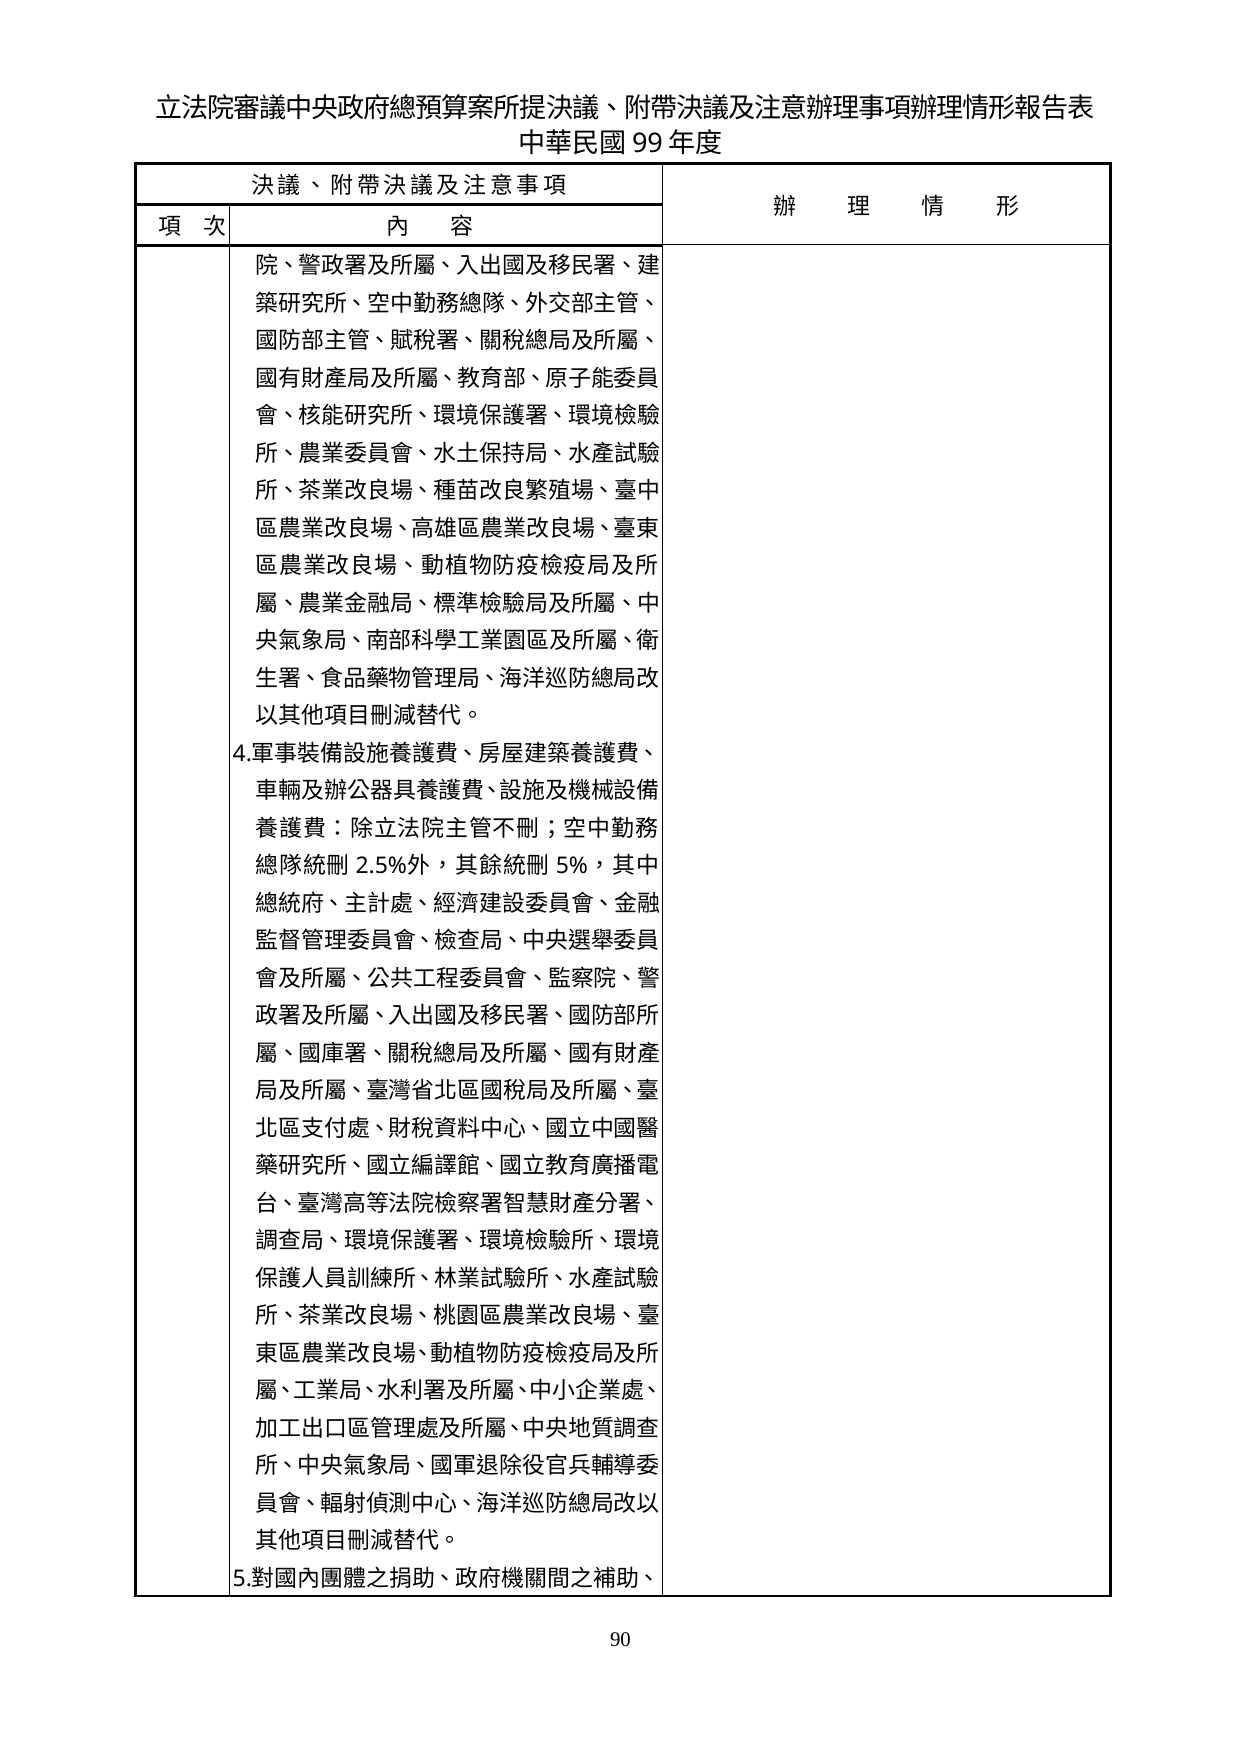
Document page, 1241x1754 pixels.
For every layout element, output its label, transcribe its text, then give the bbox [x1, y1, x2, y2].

table_header 辦理情形 [663, 165, 1109, 243]
table_cell 內 容 [230, 206, 662, 243]
table_cell [663, 245, 1109, 1595]
table_cell [137, 247, 229, 1595]
table_cell 項次 [137, 206, 229, 243]
table_header 決議、附帶決議及注意事項 [137, 165, 662, 203]
table_cell 院、警政署及所屬、入出國及移民署、建築研究所、空中勤務總隊、外交部主管、國防部主管、賦稅署、關稅總局及所屬、國有財產局及所屬、教育部、原子能委員會、核能研究所、環境保護署、環境檢驗所、農業委員會、水土保持局、水產試驗所、茶業改良場、種苗改良繁殖場、臺中區農業改良場、高雄區農業改良場、臺東區農業改良場、動植物防疫檢疫局及所屬、農業金融局、標準檢驗局及所屬、中央氣象局、南部科學工業園區及所屬、衛生署、食品藥物管理局、海洋巡防總局改以其他項目刪減替代。 4.軍事裝備設施養護費、房屋建築養護費、車輛及辦公器具養護費、設施及機械設備養護費：除立法院主管不刪；空中勤務總隊統刪2.5%外，其餘統刪5%，其中總統府、主計處、經濟建設委員會、金融監督管理委員會、檢查局、中央選舉委員會及所屬、公共工程委員會、監察院、警政署及所屬、入出國及移民署、國防部所屬、國庫署、關稅總局及所屬、國有財產局及所屬、臺灣省北區國稅局及所屬、臺北區支付處、財稅資料中心、國立中國醫藥研究所、國立編譯館、國立教育廣播電台、臺灣高等法院檢察署智慧財產分署、調查局、環境保護署、環境檢驗所、環境保護人員訓練所、林業試驗所、水產試驗所、茶業改良場、桃園區農業改良場、臺東區農業改良場、動植物防疫檢疫局及所屬、工業局、水利署及所屬、中小企業處、加工出口區管理處及所屬、中央地質調查所、中央氣象局、國軍退除役官兵輔導委員會、輻射偵測中心、海洋巡防總局改以其他項目刪減替代。 5.對國內團體之捐助、政府機關間之補助、 [230, 247, 662, 1595]
